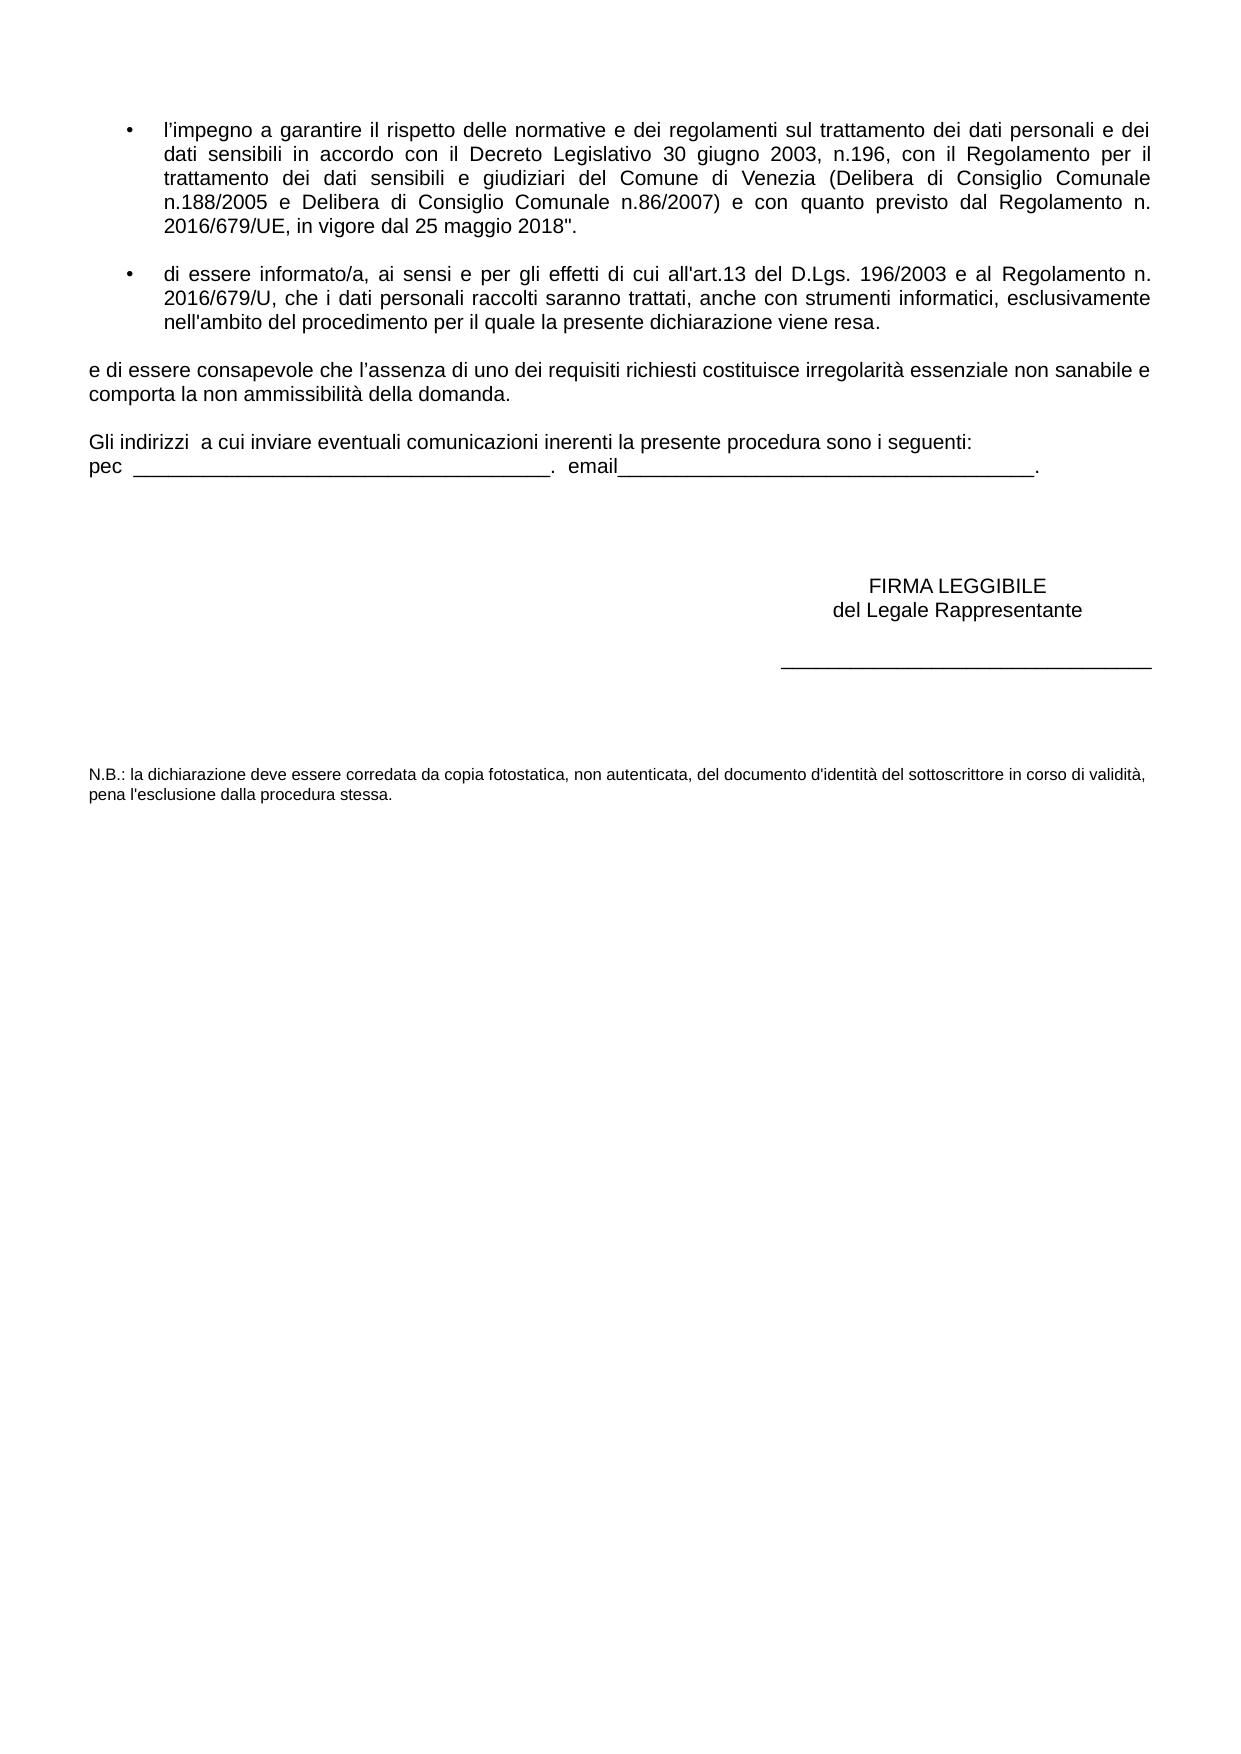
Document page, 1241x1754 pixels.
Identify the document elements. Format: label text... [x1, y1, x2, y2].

text N.B.: la dichiarazione deve essere corredata da copia fotostatica, non autenticata, del documento d'identità del sottoscrittore in corso di validità, pena l'esclusione dalla procedura stessa. [88, 765, 1152, 803]
text ________________________________ [88, 621, 1152, 669]
list e di essere consapevole che l’assenza di uno dei requisiti richiesti costituisce irregolarità essenziale non sanabile e comporta la non ammissibilità della domanda. [88, 358, 1152, 406]
text del Legale Rappresentante [88, 597, 1152, 621]
text FIRMA LEGGIBILE [88, 573, 1152, 597]
text Gli indirizzi a cui inviare eventuali comunicazioni inerenti la presente procedura sono i seguenti: [88, 430, 1152, 454]
list di essere informato/a, ai sensi e per gli effetti di cui all'art.13 del D.Lgs. 196/2003 e al Regolamento n. 2016/679/U, che i dati personali raccolti saranno trattati, anche con strumenti informatici, esclusivamente nell'ambito del procedimento per il quale la presente dichiarazione viene resa. [126, 262, 1152, 334]
text pec ____________________________________. email____________________________________. [88, 454, 1152, 478]
list l’impegno a garantire il rispetto delle normative e dei regolamenti sul trattamento dei dati personali e dei dati sensibili in accordo con il Decreto Legislativo 30 giugno 2003, n.196, con il Regolamento per il trattamento dei dati sensibili e giudiziari del Comune di Venezia (Delibera di Consiglio Comunale n.188/2005 e Delibera di Consiglio Comunale n.86/2007) e con quanto previsto dal Regolamento n. 2016/679/UE, in vigore dal 25 maggio 2018". [126, 118, 1152, 238]
